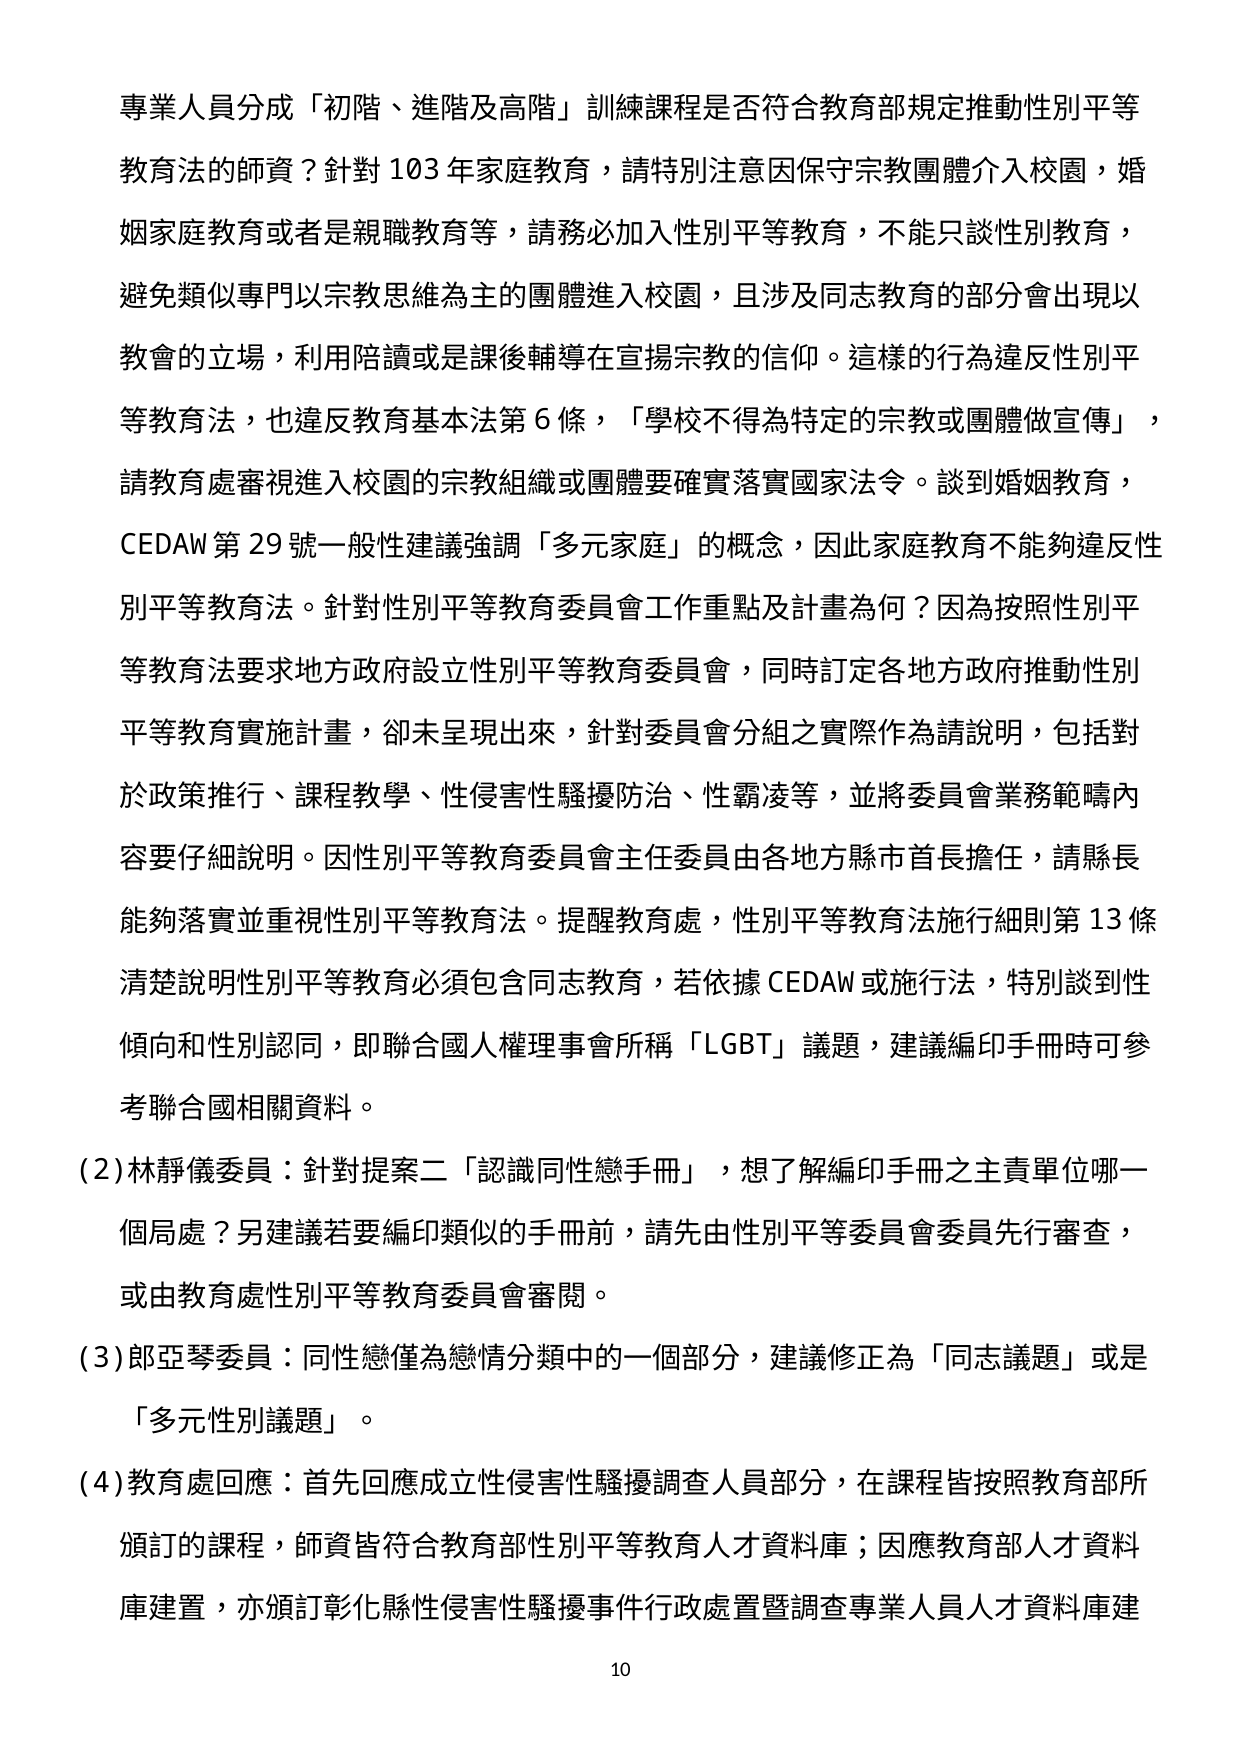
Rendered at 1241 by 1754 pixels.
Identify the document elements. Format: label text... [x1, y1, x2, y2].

text (3)郎亞琴委員：同性戀僅為戀情分類中的一個部分，建議修正為「同志議題」或是「多元性別議題」。 [75, 1314, 1165, 1439]
text (1)陳金燕委員：請參閱第P.42，請問國中小性別平等教育資源中心是103年度要成立嗎？這不應該是103年度的工作重點項目，因為先前教育部政策建議各國中小學設立性別平等教育中心，故列入103年工作重點是不合宜的。另外強調調查專業人員分成「初階、進階及高階」訓練課程是否符合教育部規定推動性別平等教育法的師資？針對103年家庭教育，請特別注意因保守宗教團體介入校園，婚姻家庭教育或者是親職教育等，請務必加入性別平等教育，不能只談性別教育，避免類似專門以宗教思維為主的團體進入校園，且涉及同志教育的部分會出現以教會的立場，利用陪讀或是課後輔導在宣揚宗教的信仰。這樣的行為違反性別平等教育法，也違反教育基本法第6條，「學校不得為特定的宗教或團體做宣傳」，請教育處審視進入校園的宗教組織或團體要確實落實國家法令。談到婚姻教育，CEDAW第29號一般性建議強調「多元家庭」的概念，因此家庭教育不能夠違反性別平等教育法。針對性別平等教育委員會工作重點及計畫為何？因為按照性別平等教育法要求地方政府設立性別平等教育委員會，同時訂定各地方政府推動性別平等教育實施計畫，卻未呈現出來，針對委員會分組之實際作為請說明，包括對於政策推行、課程教學、性侵害性騷擾防治、性霸凌等，並將委員會業務範疇內容要仔細說明。因性別平等教育委員會主任委員由各地方縣市首長擔任，請縣長能夠落實並重視性別平等教育法。提醒教育處，性別平等教育法施行細則第13條清楚說明性別平等教育必須包含同志教育，若依據CEDAW或施行法，特別談到性傾向和性別認同，即聯合國人權理事會所稱「LGBT」議題，建議編印手冊時可參考聯合國相關資料。 [75, 64, 1165, 1127]
text (4)教育處回應：首先回應成立性侵害性騷擾調查人員部分，在課程皆按照教育部所頒訂的課程，師資皆符合教育部性別平等教育人才資料庫；因應教育部人才資料庫建置，亦頒訂彰化縣性侵害性騷擾事件行政處置暨調查專業人員人才資料庫建置要點，未來依照此要點督導學校相關人才知能應持續精進。針對103年度性別平等教育委員工作小組計畫，預計於102年12月20日第4次委員會議時由委員進行審議後提送教育部審查，未納入103年度工作重點部分亦加強改進。有關性別平等委員會無法順利邀請主任委員參與，明年度極力邀請縣長親自主持。針對多元家庭概念，在102年11月辦理「國中教師對少年多元性別事件處理研討會」，另辦理「多元家庭在性別平等教育」講座，利用新生家長座談會進行宣導。 [75, 1439, 1165, 1627]
text (2)林靜儀委員：針對提案二「認識同性戀手冊」，想了解編印手冊之主責單位哪一個局處？另建議若要編印類似的手冊前，請先由性別平等委員會委員先行審查，或由教育處性別平等教育委員會審閱。 [75, 1127, 1165, 1314]
